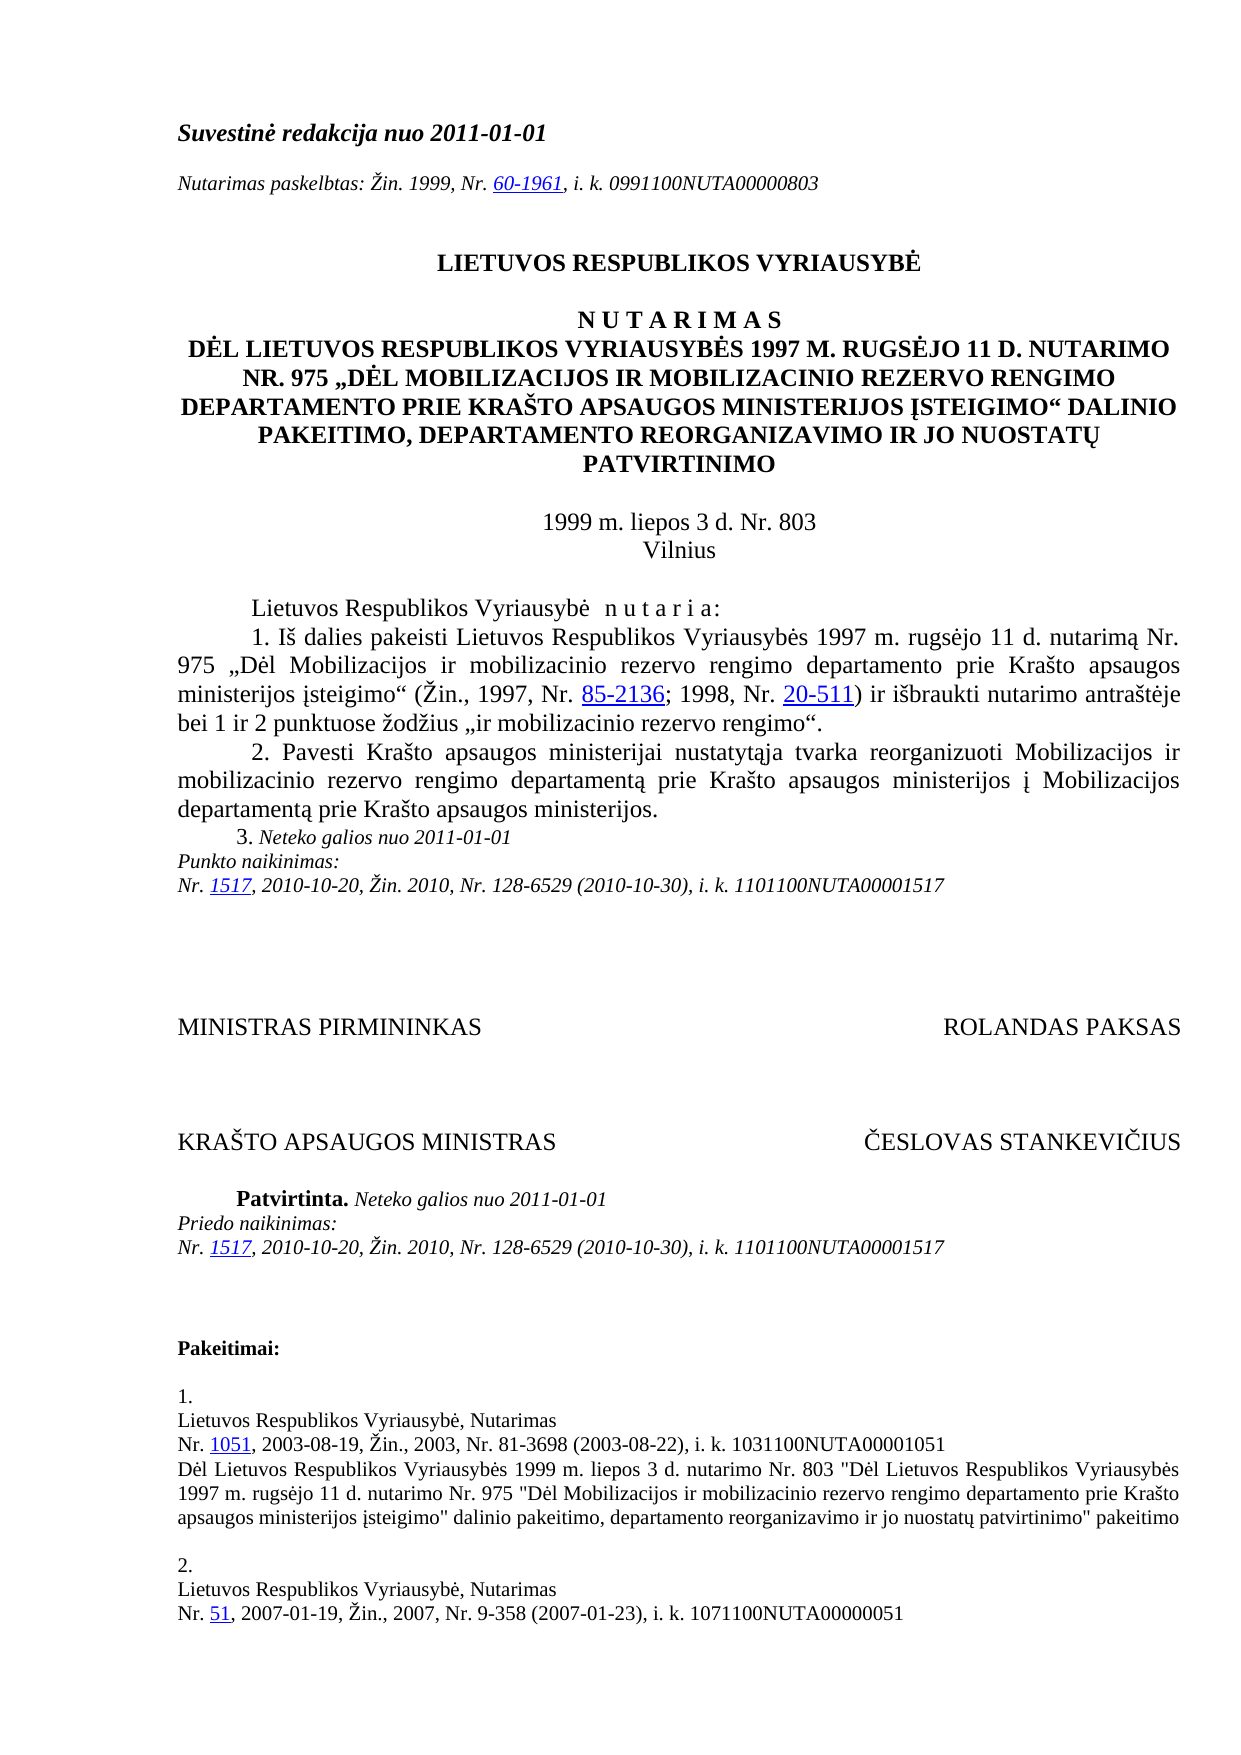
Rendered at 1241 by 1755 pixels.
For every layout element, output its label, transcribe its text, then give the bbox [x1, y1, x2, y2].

text LIETUVOS RESPUBLIKOS VYRIAUSYBĖ [177, 248, 1181, 277]
text Pakeitimai: [177, 1336, 1181, 1360]
text 1999 m. liepos 3 d. Nr. 803 [177, 507, 1181, 535]
text Nr. 1051, 2003-08-19, Žin., 2003, Nr. 81-3698 (2003-08-22), i. k. 1031100NUTA00001051 [177, 1432, 1181, 1456]
text DĖL LIETUVOS RESPUBLIKOS VYRIAUSYBĖS 1997 M. RUGSĖJO 11 D. NUTARIMO NR. 975 „DĖL MOBILIZACIJOS IR MOBILIZACINIO REZERVO RENGIMO DEPARTAMENTO PRIE KRAŠTO APSAUGOS MINISTERIJOS ĮSTEIGIMO“ DALINIO PAKEITIMO, DEPARTAMENTO REORGANIZAVIMO IR JO NUOSTATŲ PATVIRTINIMO [177, 334, 1181, 478]
text 1. [177, 1384, 1181, 1408]
text Priedo naikinimas: [177, 1211, 1181, 1235]
text 1. Iš dalies pakeisti Lietuvos Respublikos Vyriausybės 1997 m. rugsėjo 11 d. nutarimą Nr. 975 „Dėl Mobilizacijos ir mobilizacinio rezervo rengimo departamento prie Krašto apsaugos ministerijos įsteigimo“ (Žin., 1997, Nr. 85-2136; 1998, Nr. 20-511) ir išbraukti nutarimo antraštėje bei 1 ir 2 punktuose žodžius „ir mobilizacinio rezervo rengimo“. [177, 622, 1181, 737]
text Krašto apsaugos ministras Česlovas Stankevičius [177, 1127, 1181, 1156]
text 3. Neteko galios nuo 2011-01-01 [177, 823, 1181, 849]
text Suvestinė redakcija nuo 2011-01-01 [177, 118, 1181, 147]
text 2. Pavesti Krašto apsaugos ministerijai nustatytąja tvarka reorganizuoti Mobilizacijos ir mobilizacinio rezervo rengimo departamentą prie Krašto apsaugos ministerijos į Mobilizacijos departamentą prie Krašto apsaugos ministerijos. [177, 737, 1181, 823]
text Punkto naikinimas: [177, 849, 1181, 873]
text Ministras Pirmininkas Rolandas Paksas [177, 1012, 1181, 1041]
text Patvirtinta. Neteko galios nuo 2011-01-01 [177, 1185, 1181, 1211]
text Dėl Lietuvos Respublikos Vyriausybės 1999 m. liepos 3 d. nutarimo Nr. 803 "Dėl Lietuvos Respublikos Vyriausybės 1997 m. rugsėjo 11 d. nutarimo Nr. 975 "Dėl Mobilizacijos ir mobilizacinio rezervo rengimo departamento prie Krašto apsaugos ministerijos įsteigimo" dalinio pakeitimo, departamento reorganizavimo ir jo nuostatų patvirtinimo" pakeitimo [177, 1456, 1181, 1529]
text Vilnius [177, 535, 1181, 564]
text N U T A R I M A S [177, 305, 1181, 334]
text Nutarimas paskelbtas: Žin. 1999, Nr. 60-1961, i. k. 0991100NUTA00000803 [177, 171, 1181, 195]
text Lietuvos Respublikos Vyriausybė, Nutarimas [177, 1577, 1181, 1601]
text Lietuvos Respublikos Vyriausybė nutaria: [177, 593, 1181, 622]
text Nr. 1517, 2010-10-20, Žin. 2010, Nr. 128-6529 (2010-10-30), i. k. 1101100NUTA00001517 [177, 1235, 1181, 1259]
text 2. [177, 1553, 1181, 1577]
text Nr. 1517, 2010-10-20, Žin. 2010, Nr. 128-6529 (2010-10-30), i. k. 1101100NUTA00001517 [177, 873, 1181, 897]
text Nr. 51, 2007-01-19, Žin., 2007, Nr. 9-358 (2007-01-23), i. k. 1071100NUTA00000051 [177, 1601, 1181, 1625]
text Lietuvos Respublikos Vyriausybė, Nutarimas [177, 1408, 1181, 1432]
